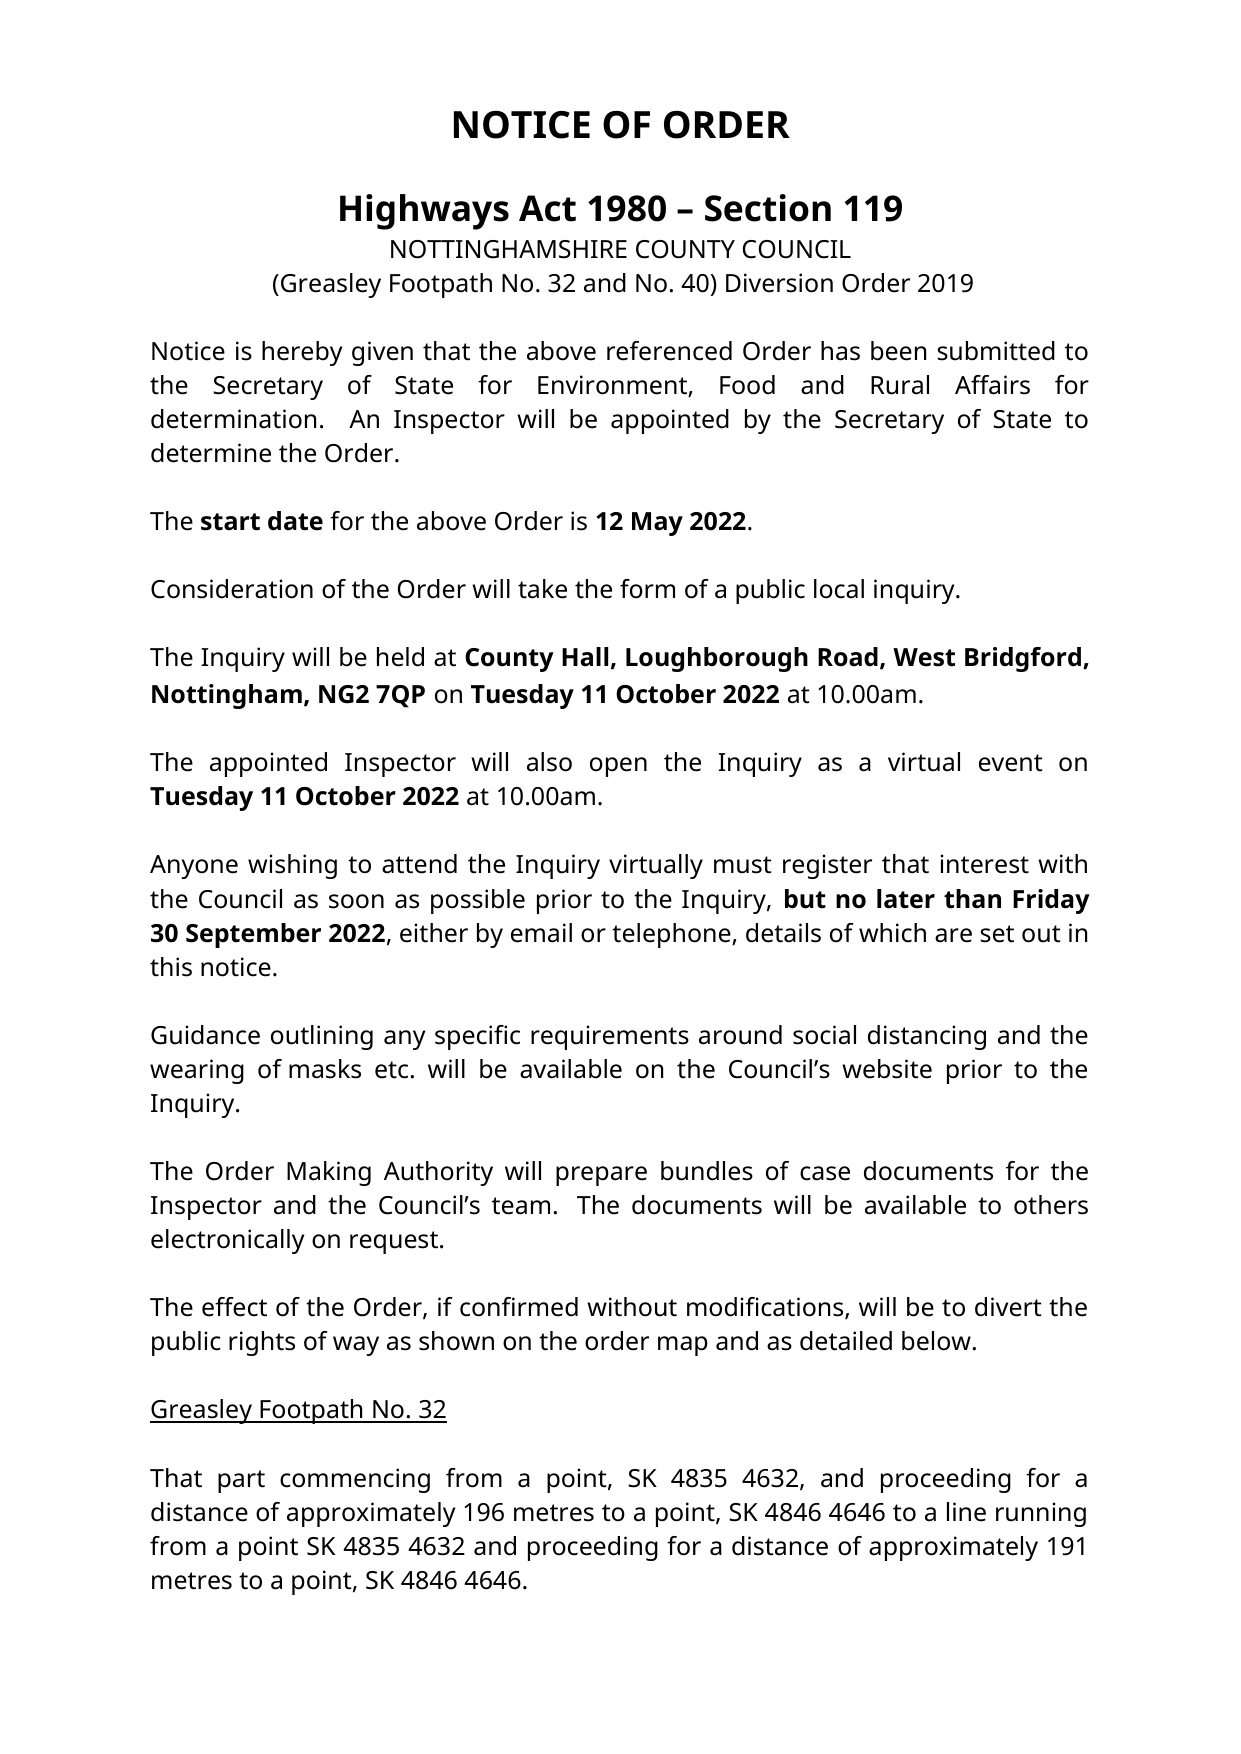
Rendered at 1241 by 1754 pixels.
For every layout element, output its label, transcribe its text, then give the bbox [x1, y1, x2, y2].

text NOTTINGHAMSHIRE COUNTY COUNCIL [150, 231, 1090, 265]
text That part commencing from a point, SK 4835 4632, and proceeding for a distance of approximately 196 metres to a point, SK 4846 4646 to a line running from a point SK 4835 4632 and proceeding for a distance of approximately 191 metres to a point, SK 4846 4646. [150, 1460, 1090, 1597]
text Guidance outlining any specific requirements around social distancing and the wearing of masks etc. will be available on the Council’s website prior to the Inquiry. [150, 1017, 1090, 1120]
text Notice is hereby given that the above referenced Order has been submitted to the Secretary of State for Environment, Food and Rural Affairs for determination. An Inspector will be appointed by the Secretary of State to determine the Order. [150, 333, 1090, 470]
text The start date for the above Order is 12 May 2022. [150, 504, 1090, 538]
text The appointed Inspector will also open the Inquiry as a virtual event on Tuesday 11 October 2022 at 10.00am. [150, 745, 1090, 813]
text (Greasley Footpath No. 32 and No. 40) Diversion Order 2019 [150, 265, 1090, 299]
text Greasley Footpath No. 32 [150, 1392, 1090, 1426]
text Consideration of the Order will take the form of a public local inquiry. [150, 572, 1090, 606]
text The effect of the Order, if confirmed without modifications, will be to divert the public rights of way as shown on the order map and as detailed below. [150, 1290, 1090, 1358]
text Highways Act 1980 – Section 119 [150, 183, 1090, 231]
text The Order Making Authority will prepare bundles of case documents for the Inspector and the Council’s team. The documents will be available to others electronically on request. [150, 1154, 1090, 1256]
text NOTICE OF ORDER [150, 98, 1090, 149]
text The Inquiry will be held at County Hall, Loughborough Road, West Bridgford, Nottingham, NG2 7QP on Tuesday 11 October 2022 at 10.00am. [150, 640, 1090, 711]
text Anyone wishing to attend the Inquiry virtually must register that interest with the Council as soon as possible prior to the Inquiry, but no later than Friday 30 September 2022, either by email or telephone, details of which are set out in this notice. [150, 847, 1090, 983]
